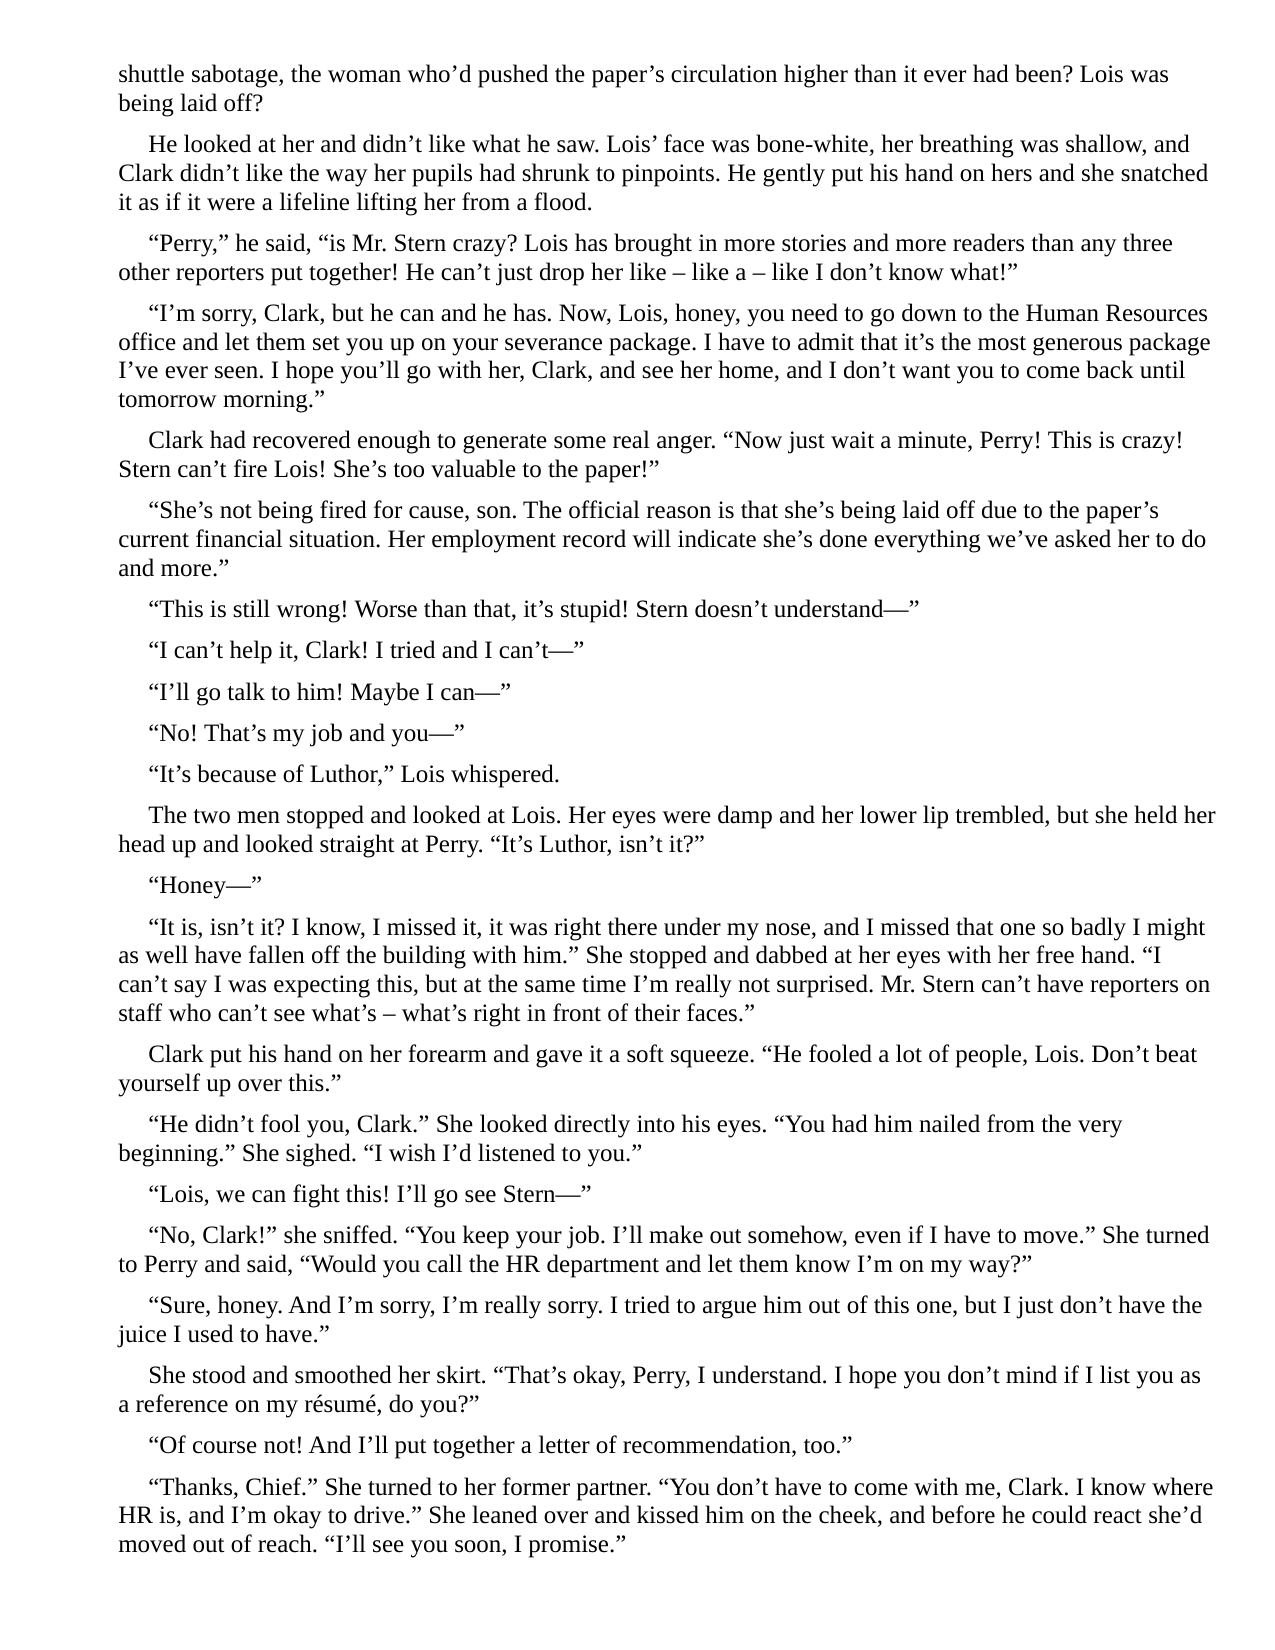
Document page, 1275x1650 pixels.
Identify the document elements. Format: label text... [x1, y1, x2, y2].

text “Lois, we can fight this! I’ll go see Stern—” [118, 1179, 1216, 1208]
text “No! That’s my job and you—” [118, 718, 1216, 747]
text “No, Clark!” she sniffed. “You keep your job. I’ll make out somehow, even if I have to move.” She turned to Perry and said, “Would you call the HR department and let them know I’m on my way?” [118, 1220, 1216, 1278]
text “Perry,” he said, “is Mr. Stern crazy? Lois has brought in more stories and more readers than any three other reporters put together! He can’t just drop her like – like a – like I don’t know what!” [118, 228, 1216, 285]
text Clark put his hand on her forearm and gave it a soft squeeze. “He fooled a lot of people, Lois. Don’t beat yourself up over this.” [118, 1039, 1216, 1097]
text “I can’t help it, Clark! I tried and I can’t—” [118, 635, 1216, 664]
text He looked at her and didn’t like what he saw. Lois’ face was bone-white, her breathing was shallow, and Clark didn’t like the way her pupils had shrunk to pinpoints. He gently put his hand on hers and she snatched it as if it were a lifeline lifting her from a flood. [118, 129, 1216, 215]
text “This is still wrong! Worse than that, it’s stupid! Stern doesn’t understand—” [118, 594, 1216, 623]
text “Thanks, Chief.” She turned to her former partner. “You don’t have to come with me, Clark. I know where HR is, and I’m okay to drive.” She leaned over and kissed him on the cheek, and before he could react she’d moved out of reach. “I’ll see you soon, I promise.” [118, 1472, 1216, 1558]
text shuttle sabotage, the woman who’d pushed the paper’s circulation higher than it ever had been? Lois was being laid off? [118, 59, 1216, 117]
text “I’ll go talk to him! Maybe I can—” [118, 677, 1216, 705]
text Clark had recovered enough to generate some real anger. “Now just wait a minute, Perry! This is crazy! Stern can’t fire Lois! She’s too valuable to the paper!” [118, 425, 1216, 483]
text “It’s because of Luthor,” Lois whispered. [118, 759, 1216, 788]
text “It is, isn’t it? I know, I missed it, it was right there under my nose, and I missed that one so badly I might as well have fallen off the building with him.” She stopped and dabbed at her eyes with her free hand. “I can’t say I was expecting this, but at the same time I’m really not surprised. Mr. Stern can’t have reporters on staff who can’t see what’s – what’s right in front of their faces.” [118, 912, 1216, 1027]
text The two men stopped and looked at Lois. Her eyes were damp and her lower lip trembled, but she held her head up and looked straight at Perry. “It’s Luthor, isn’t it?” [118, 800, 1216, 858]
text “Of course not! And I’ll put together a letter of recommendation, too.” [118, 1430, 1216, 1459]
text “Sure, honey. And I’m sorry, I’m really sorry. I tried to argue him out of this one, but I just don’t have the juice I used to have.” [118, 1290, 1216, 1348]
text “I’m sorry, Clark, but he can and he has. Now, Lois, honey, you need to go down to the Human Resources office and let them set you up on your severance package. I have to admit that it’s the most generous package I’ve ever seen. I hope you’ll go with her, Clark, and see her home, and I don’t want you to come back until tomorrow morning.” [118, 298, 1216, 413]
text She stood and smoothed her skirt. “That’s okay, Perry, I understand. I hope you don’t mind if I list you as a reference on my résumé, do you?” [118, 1360, 1216, 1418]
text “Honey—” [118, 870, 1216, 899]
text “He didn’t fool you, Clark.” She looked directly into his eyes. “You had him nailed from the very beginning.” She sighed. “I wish I’d listened to you.” [118, 1109, 1216, 1167]
text “She’s not being fired for cause, son. The official reason is that she’s being laid off due to the paper’s current financial situation. Her employment record will indicate she’s done everything we’ve asked her to do and more.” [118, 495, 1216, 582]
